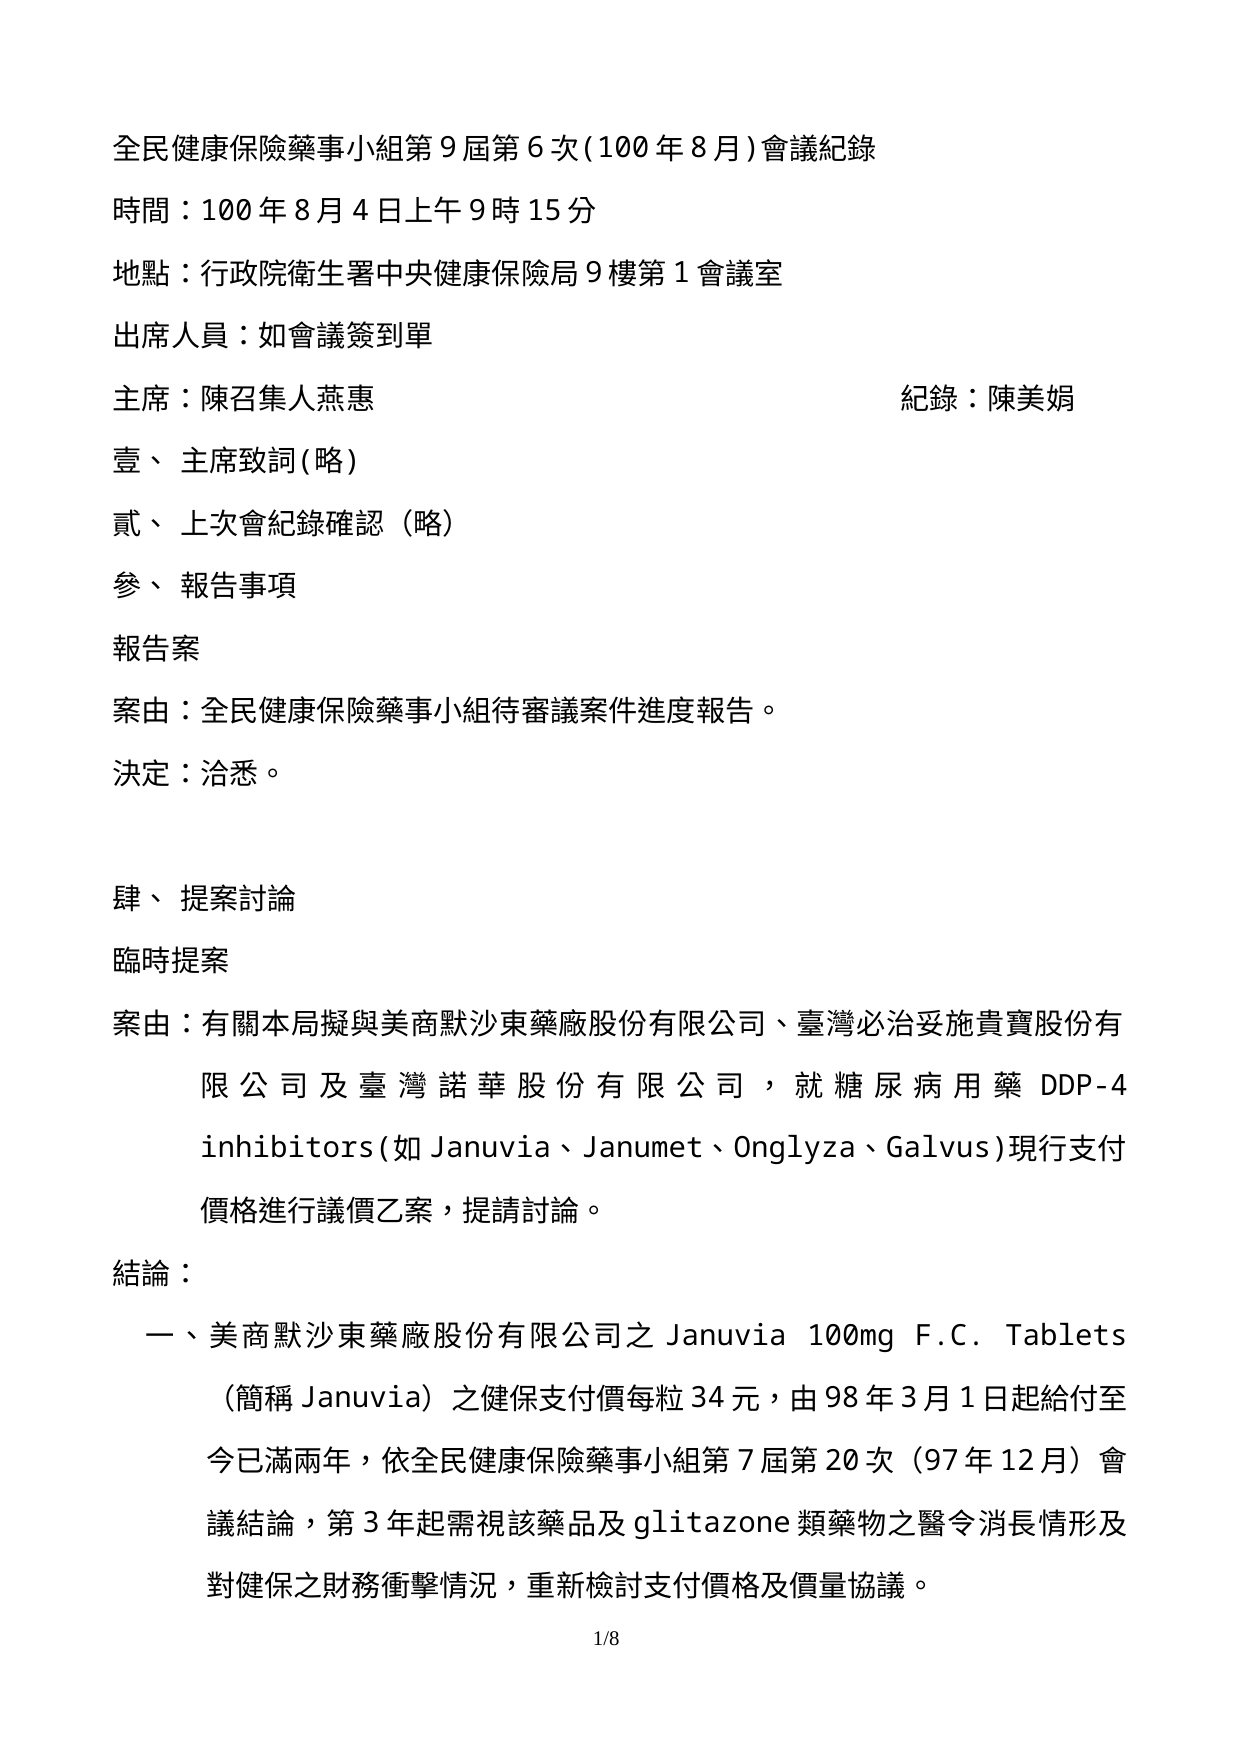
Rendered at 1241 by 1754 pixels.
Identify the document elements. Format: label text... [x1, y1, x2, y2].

text 結論： [112, 1230, 1128, 1292]
text 臨時提案 [112, 917, 1128, 980]
list 上次會紀錄確認（略） [112, 480, 1128, 542]
text 時間：100年8月4日上午9時15分 [112, 167, 1128, 230]
text 全民健康保險藥事小組第9屆第6次(100年8月)會議紀錄 [112, 105, 1128, 167]
text 決定：洽悉。 [112, 730, 1128, 792]
text 案由：有關本局擬與美商默沙東藥廠股份有限公司、臺灣必治妥施貴寶股份有限公司及臺灣諾華股份有限公司，就糖尿病用藥DDP-4 inhibitors(如Januvia、Janumet、Onglyza、Galvus)現行支付價格進行議價乙案，提請討論。 [112, 980, 1128, 1230]
text 出席人員：如會議簽到單 [112, 292, 1128, 355]
text 報告案 [112, 605, 1128, 667]
text 地點：行政院衛生署中央健康保險局9樓第1會議室 [112, 230, 1128, 292]
text 主席：陳召集人燕惠 紀錄：陳美娟 [112, 355, 1128, 417]
text 一、美商默沙東藥廠股份有限公司之Januvia 100mg F.C. Tablets（簡稱Januvia）之健保支付價每粒34元，由98年3月1日起給付至今已滿兩年，依全民健康保險藥事小組第7屆第20次（97年12月）會議結論，第3年起需視該藥品及glitazone類藥物之醫令消長情形及對健保之財務衝擊情況，重新檢討支付價格及價量協議。 [145, 1292, 1128, 1605]
list 提案討論 [112, 855, 1128, 917]
text 案由：全民健康保險藥事小組待審議案件進度報告。 [112, 667, 1128, 730]
list 報告事項 [112, 542, 1128, 605]
list 主席致詞(略) [112, 417, 1128, 480]
